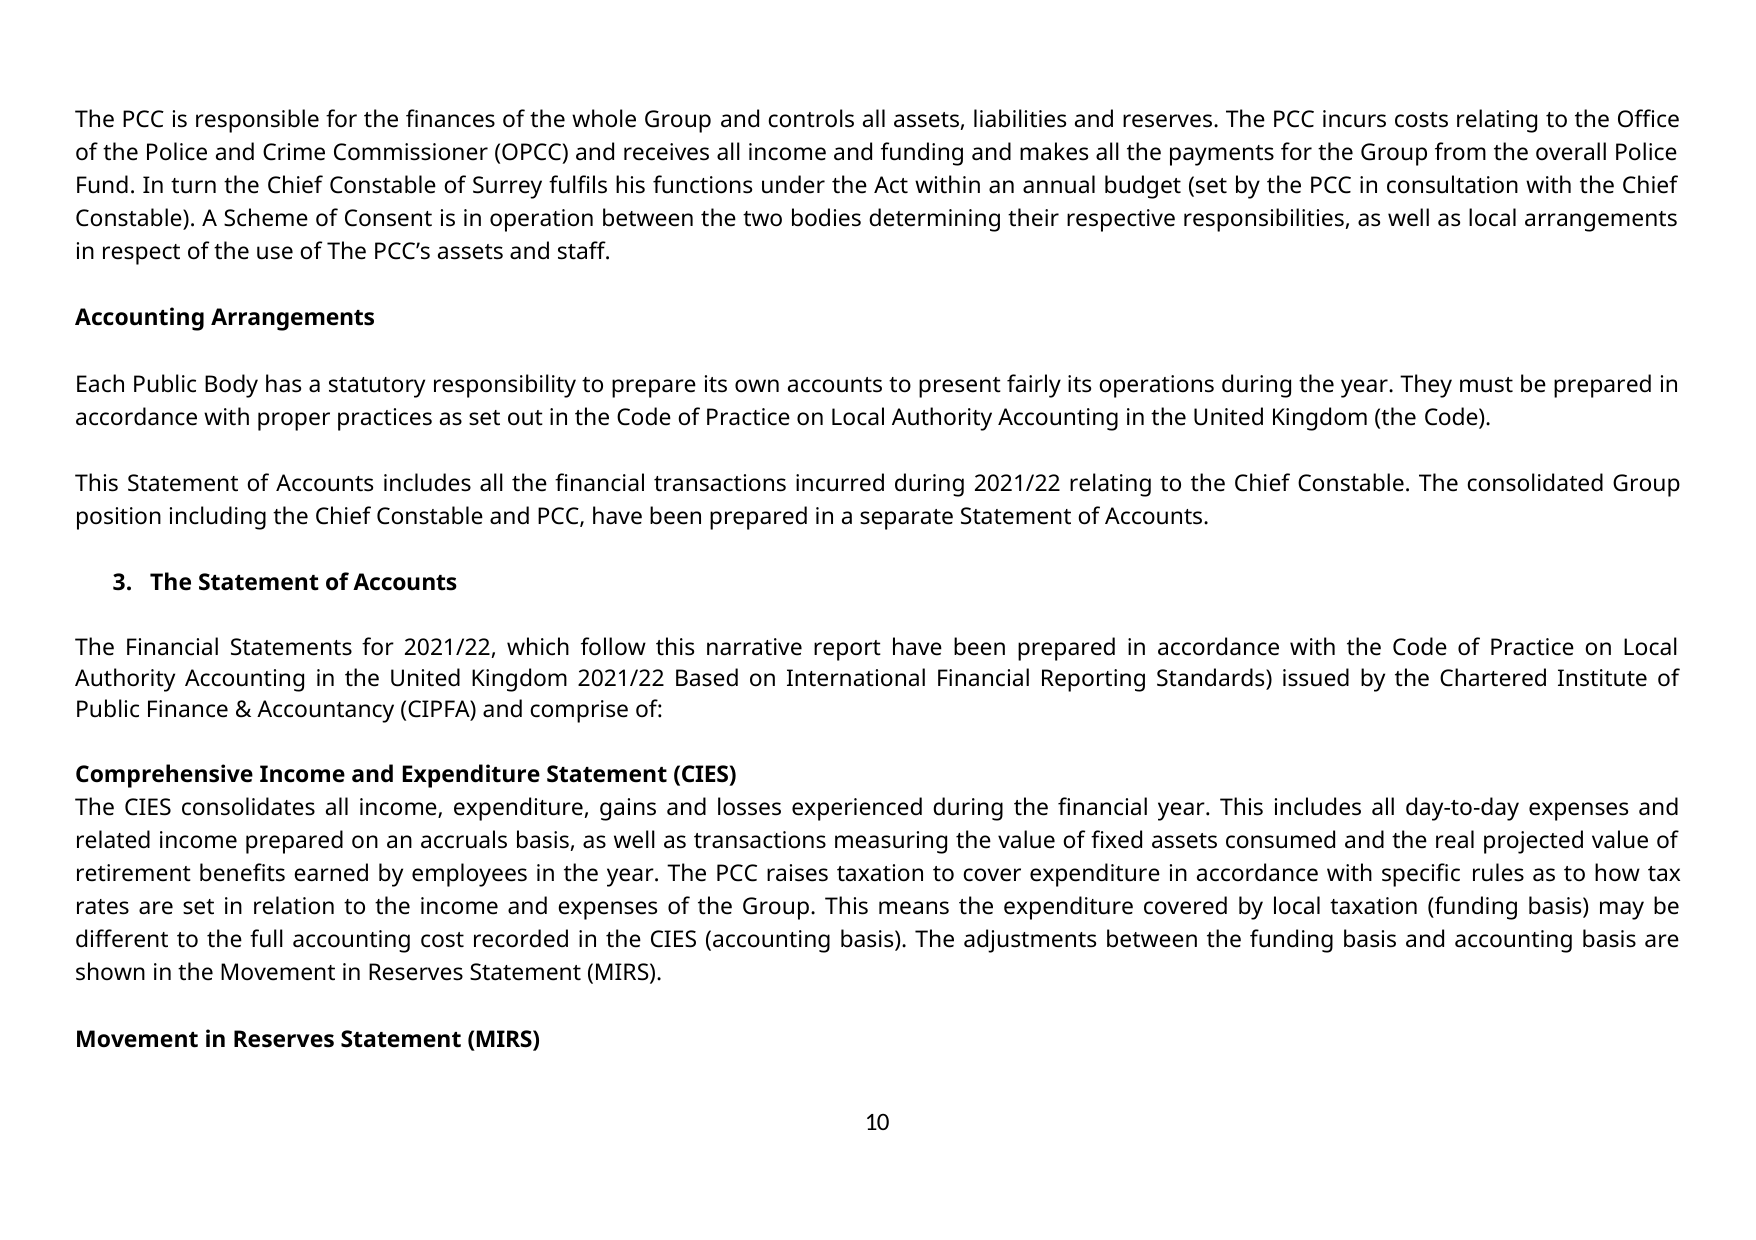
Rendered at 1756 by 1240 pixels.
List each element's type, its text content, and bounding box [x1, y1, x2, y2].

subtitle Accounting Arrangements [75, 301, 1693, 332]
text The CIES consolidates all income, expenditure, gains and losses experienced during the financial year. This includes all day-to-day expenses and related income prepared on an accruals basis, as well as transactions measuring the value of fixed assets consumed and the real projected value of retirement benefits earned by employees in the year. The PCC raises taxation to cover expenditure in accordance with specific rules as to how tax rates are set in relation to the income and expenses of the Group. This means the expenditure covered by local taxation (funding basis) may be different to the full accounting cost recorded in the CIES (accounting basis). The adjustments between the funding basis and accounting basis are shown in the Movement in Reserves Statement (MIRS). [75, 791, 1681, 987]
subtitle Comprehensive Income and Expenditure Statement (CIES) [75, 758, 1693, 789]
subtitle Movement in Reserves Statement (MIRS) [75, 1023, 1693, 1054]
text The PCC is responsible for the finances of the whole Group and controls all assets, liabilities and reserves. The PCC incurs costs relating to the Office of the Police and Crime Commissioner (OPCC) and receives all income and funding and makes all the payments for the Group from the overall Police Fund. In turn the Chief Constable of Surrey fulfils his functions under the Act within an annual budget (set by the PCC in consultation with the Chief Constable). A Scheme of Consent is in operation between the two bodies determining their respective responsibilities, as well as local arrangements in respect of the use of The PCC’s assets and staff. [75, 102, 1681, 266]
text Each Public Body has a statutory responsibility to prepare its own accounts to present fairly its operations during the year. They must be prepared in accordance with proper practices as set out in the Code of Practice on Local Authority Accounting in the United Kingdom (the Code). [75, 368, 1681, 432]
text The Financial Statements for 2021/22, which follow this narrative report have been prepared in accordance with the Code of Practice on Local Authority Accounting in the United Kingdom 2021/22 Based on International Financial Reporting Standards) issued by the Chartered Institute of Public Finance & Accountancy (CIPFA) and comprise of: [75, 631, 1681, 724]
text This Statement of Accounts includes all the financial transactions incurred during 2021/22 relating to the Chief Constable. The consolidated Group position including the Chief Constable and PCC, have been prepared in a separate Statement of Accounts. [75, 467, 1681, 531]
subtitle The Statement of Accounts [112, 566, 1693, 597]
